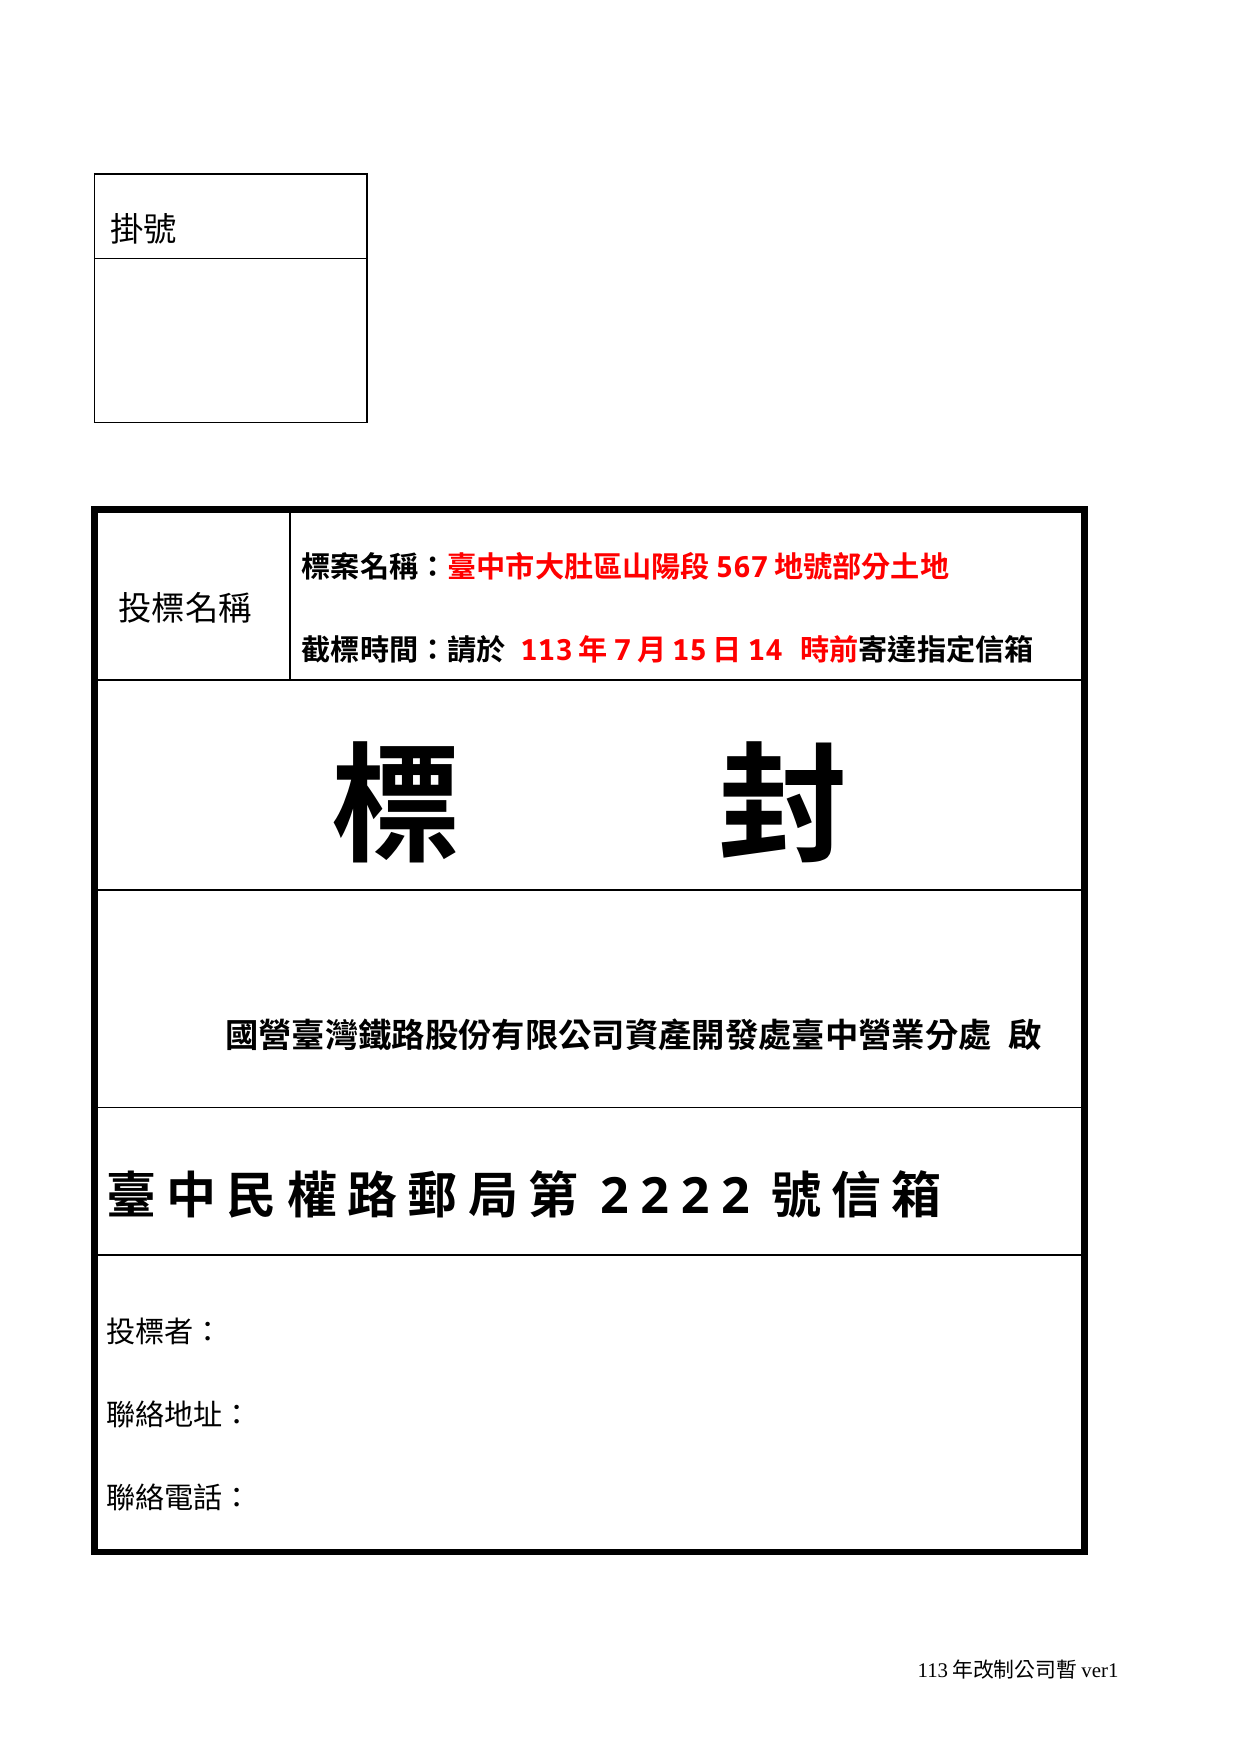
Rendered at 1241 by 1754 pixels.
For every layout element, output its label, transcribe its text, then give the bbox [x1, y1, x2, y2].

table_cell 臺中民權路郵局第2222號信箱 [98, 1108, 1081, 1254]
table_cell 標 封 [98, 681, 1081, 889]
table_header 掛號 [95, 175, 366, 258]
table_cell 國營臺灣鐵路股份有限公司資產開發處臺中營業分處 啟 [98, 891, 1081, 1107]
table_cell 投標者： 聯絡地址： 聯絡電話： [98, 1256, 1081, 1549]
table_header 投標名稱 [98, 513, 289, 679]
table_cell [95, 259, 366, 421]
table_header 標案名稱：臺中市大肚區山陽段567地號部分土地 截標時間：請於 113年7月15日14 時前寄達指定信箱 [291, 513, 1081, 679]
